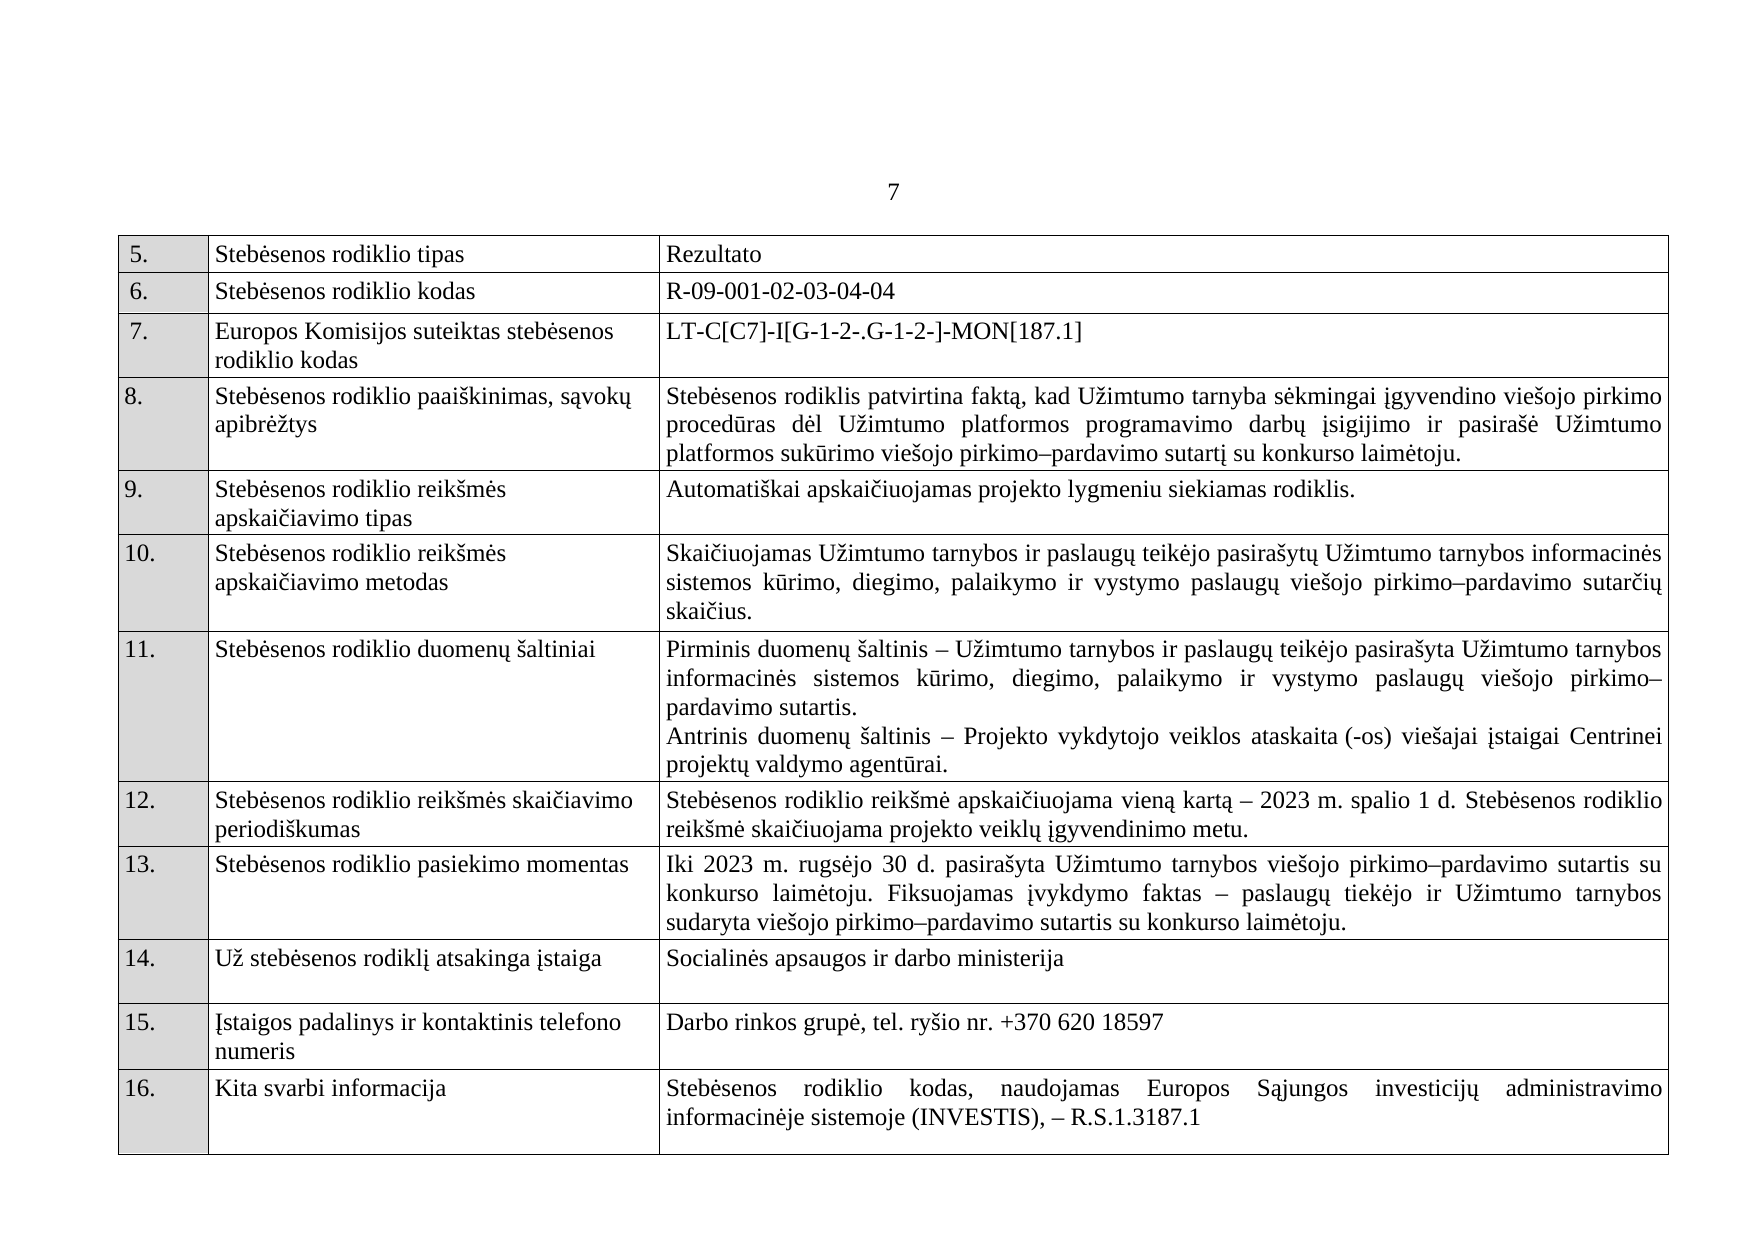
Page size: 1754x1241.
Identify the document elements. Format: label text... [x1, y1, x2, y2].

table_cell 14. [119, 940, 208, 1003]
table_cell Stebėsenos rodiklio reikšmė apskaičiuojama vieną kartą – 2023 m. spalio 1 d. Stebėsenos rodiklio reikšmė skaičiuojama projekto veiklų įgyvendinimo metu. [660, 782, 1668, 846]
table_cell Stebėsenos rodiklio reikšmės skaičiavimo periodiškumas [209, 782, 659, 846]
table_cell Stebėsenos rodiklio reikšmės apskaičiavimo metodas [209, 535, 659, 631]
table_cell Įstaigos padalinys ir kontaktinis telefono numeris [209, 1004, 659, 1069]
table_cell Stebėsenos rodiklis patvirtina faktą, kad Užimtumo tarnyba sėkmingai įgyvendino viešojo pirkimo procedūras dėl Užimtumo platformos programavimo darbų įsigijimo ir pasirašė Užimtumo platformos sukūrimo viešojo pirkimo–pardavimo sutartį su konkurso laimėtoju. [660, 378, 1668, 470]
table_cell 6. [119, 273, 208, 312]
table_cell 8. [119, 378, 208, 470]
table_cell R-09-001-02-03-04-04 [660, 273, 1668, 312]
table_cell Darbo rinkos grupė, tel. ryšio nr. +370 620 18597 [660, 1004, 1668, 1069]
table_cell Skaičiuojamas Užimtumo tarnybos ir paslaugų teikėjo pasirašytų Užimtumo tarnybos informacinės sistemos kūrimo, diegimo, palaikymo ir vystymo paslaugų viešojo pirkimo–pardavimo sutarčių skaičius. [660, 535, 1668, 631]
table_cell 11. [119, 632, 208, 781]
table_cell Socialinės apsaugos ir darbo ministerija [660, 940, 1668, 1003]
table_cell Automatiškai apskaičiuojamas projekto lygmeniu siekiamas rodiklis. [660, 471, 1668, 534]
table_cell Stebėsenos rodiklio reikšmės apskaičiavimo tipas [209, 471, 659, 534]
table_cell 7. [119, 314, 208, 377]
table_cell Stebėsenos rodiklio kodas [209, 273, 659, 312]
table_cell Kita svarbi informacija [209, 1070, 659, 1153]
table_cell Už stebėsenos rodiklį atsakinga įstaiga [209, 940, 659, 1003]
table_cell 15. [119, 1004, 208, 1069]
table_cell 9. [119, 471, 208, 534]
table_cell Stebėsenos rodiklio duomenų šaltiniai [209, 632, 659, 781]
table_cell 13. [119, 847, 208, 939]
table_cell 10. [119, 535, 208, 631]
table_cell Stebėsenos rodiklio kodas, naudojamas Europos Sąjungos investicijų administravimo informacinėje sistemoje (INVESTIS), – R.S.1.3187.1 [660, 1070, 1668, 1153]
table_cell Rezultato [660, 236, 1668, 272]
table_cell Pirminis duomenų šaltinis – Užimtumo tarnybos ir paslaugų teikėjo pasirašyta Užimtumo tarnybos informacinės sistemos kūrimo, diegimo, palaikymo ir vystymo paslaugų viešojo pirkimo–pardavimo sutartis. Antrinis duomenų šaltinis – Projekto vykdytojo veiklos ataskaita (-os) viešajai įstaigai Centrinei projektų valdymo agentūrai. [660, 632, 1668, 781]
table_cell Stebėsenos rodiklio pasiekimo momentas [209, 847, 659, 939]
table_cell Stebėsenos rodiklio tipas [209, 236, 659, 272]
table_cell 5. [119, 236, 208, 272]
table_cell Iki 2023 m. rugsėjo 30 d. pasirašyta Užimtumo tarnybos viešojo pirkimo–pardavimo sutartis su konkurso laimėtoju. Fiksuojamas įvykdymo faktas – paslaugų tiekėjo ir Užimtumo tarnybos sudaryta viešojo pirkimo–pardavimo sutartis su konkurso laimėtoju. [660, 847, 1668, 939]
table_cell 12. [119, 782, 208, 846]
table_cell Europos Komisijos suteiktas stebėsenos rodiklio kodas [209, 314, 659, 377]
table_cell 16. [119, 1070, 208, 1153]
table_cell Stebėsenos rodiklio paaiškinimas, sąvokų apibrėžtys [209, 378, 659, 470]
table_cell LT-C[C7]-I[G-1-2-.G-1-2-]-MON[187.1] [660, 314, 1668, 377]
